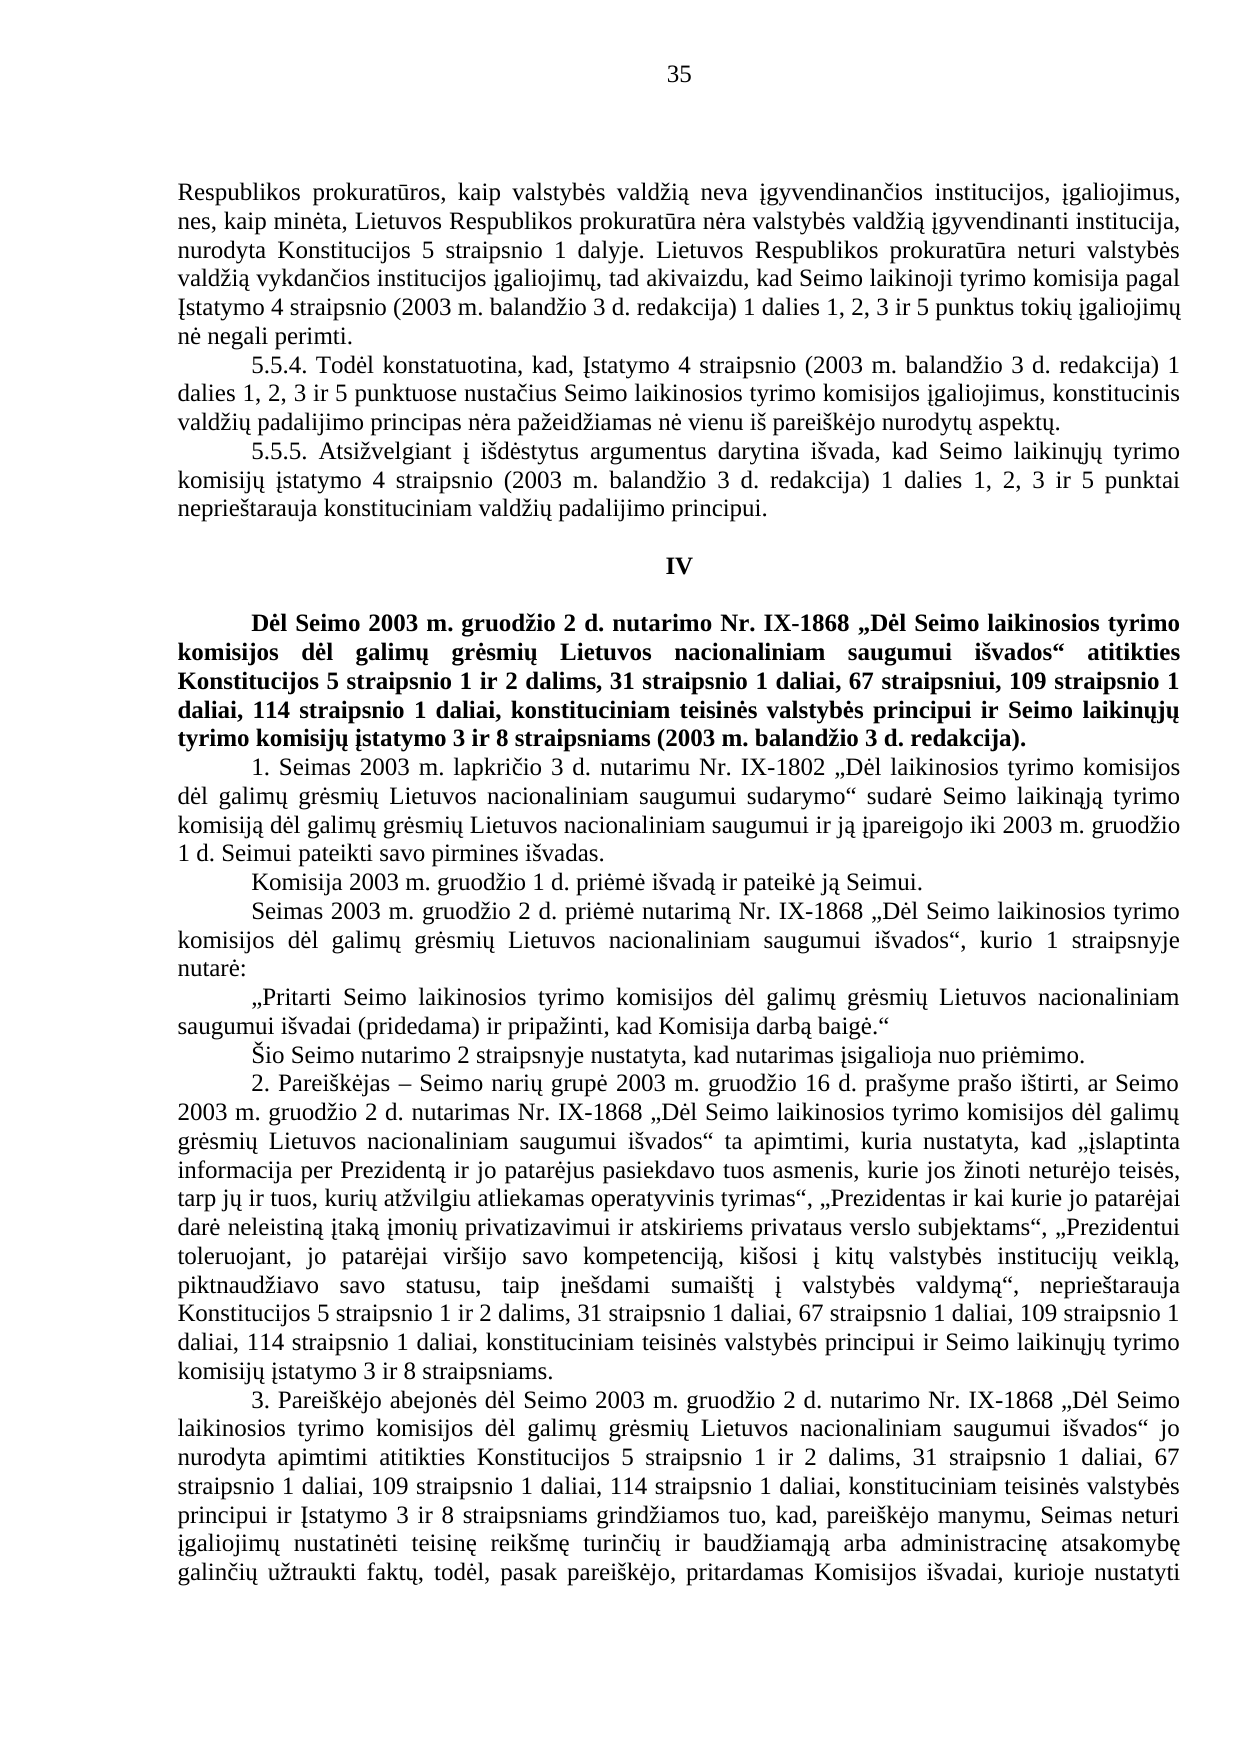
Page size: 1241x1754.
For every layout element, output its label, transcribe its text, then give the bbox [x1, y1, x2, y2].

text Šio Seimo nutarimo 2 straipsnyje nustatyta, kad nutarimas įsigalioja nuo priėmimo. [177, 1040, 1181, 1068]
text 5.5.5. Atsižvelgiant į išdėstytus argumentus darytina išvada, kad Seimo laikinųjų tyrimo komisijų įstatymo 4 straipsnio (2003 m. balandžio 3 d. redakcija) 1 dalies 1, 2, 3 ir 5 punktai neprieštarauja konstituciniam valdžių padalijimo principui. [177, 436, 1181, 522]
text 5.5.4. Todėl konstatuotina, kad, Įstatymo 4 straipsnio (2003 m. balandžio 3 d. redakcija) 1 dalies 1, 2, 3 ir 5 punktuose nustačius Seimo laikinosios tyrimo komisijos įgaliojimus, konstitucinis valdžių padalijimo principas nėra pažeidžiamas nė vienu iš pareiškėjo nurodytų aspektų. [177, 350, 1181, 436]
text Komisija 2003 m. gruodžio 1 d. priėmė išvadą ir pateikė ją Seimui. [177, 867, 1181, 896]
text 3. Pareiškėjo abejonės dėl Seimo 2003 m. gruodžio 2 d. nutarimo Nr. IX-1868 „Dėl Seimo laikinosios tyrimo komisijos dėl galimų grėsmių Lietuvos nacionaliniam saugumui išvados“ jo nurodyta apimtimi atitikties Konstitucijos 5 straipsnio 1 ir 2 dalims, 31 straipsnio 1 daliai, 67 straipsnio 1 daliai, 109 straipsnio 1 daliai, 114 straipsnio 1 daliai, konstituciniam teisinės valstybės principui ir Įstatymo 3 ir 8 straipsniams grindžiamos tuo, kad, pareiškėjo manymu, Seimas neturi įgaliojimų nustatinėti teisinę reikšmę turinčių ir baudžiamąją arba administracinę atsakomybę galinčių užtraukti faktų, todėl, pasak pareiškėjo, pritardamas Komisijos išvadai, kurioje nustatyti [177, 1385, 1181, 1586]
text 2. Pareiškėjas – Seimo narių grupė 2003 m. gruodžio 16 d. prašyme prašo ištirti, ar Seimo 2003 m. gruodžio 2 d. nutarimas Nr. IX-1868 „Dėl Seimo laikinosios tyrimo komisijos dėl galimų grėsmių Lietuvos nacionaliniam saugumui išvados“ ta apimtimi, kuria nustatyta, kad „įslaptinta informacija per Prezidentą ir jo patarėjus pasiekdavo tuos asmenis, kurie jos žinoti neturėjo teisės, tarp jų ir tuos, kurių atžvilgiu atliekamas operatyvinis tyrimas“, „Prezidentas ir kai kurie jo patarėjai darė neleistiną įtaką įmonių privatizavimui ir atskiriems privataus verslo subjektams“, „Prezidentui toleruojant, jo patarėjai viršijo savo kompetenciją, kišosi į kitų valstybės institucijų veiklą, piktnaudžiavo savo statusu, taip įnešdami sumaištį į valstybės valdymą“, neprieštarauja Konstitucijos 5 straipsnio 1 ir 2 dalims, 31 straipsnio 1 daliai, 67 straipsnio 1 daliai, 109 straipsnio 1 daliai, 114 straipsnio 1 daliai, konstituciniam teisinės valstybės principui ir Seimo laikinųjų tyrimo komisijų įstatymo 3 ir 8 straipsniams. [177, 1068, 1181, 1385]
text 1. Seimas 2003 m. lapkričio 3 d. nutarimu Nr. IX-1802 „Dėl laikinosios tyrimo komisijos dėl galimų grėsmių Lietuvos nacionaliniam saugumui sudarymo“ sudarė Seimo laikinąją tyrimo komisiją dėl galimų grėsmių Lietuvos nacionaliniam saugumui ir ją įpareigojo iki 2003 m. gruodžio 1 d. Seimui pateikti savo pirmines išvadas. [177, 752, 1181, 867]
text „Pritarti Seimo laikinosios tyrimo komisijos dėl galimų grėsmių Lietuvos nacionaliniam saugumui išvadai (pridedama) ir pripažinti, kad Komisija darbą baigė.“ [177, 982, 1181, 1040]
text Respublikos prokuratūros, kaip valstybės valdžią neva įgyvendinančios institucijos, įgaliojimus, nes, kaip minėta, Lietuvos Respublikos prokuratūra nėra valstybės valdžią įgyvendinanti institucija, nurodyta Konstitucijos 5 straipsnio 1 dalyje. Lietuvos Respublikos prokuratūra neturi valstybės valdžią vykdančios institucijos įgaliojimų, tad akivaizdu, kad Seimo laikinoji tyrimo komisija pagal Įstatymo 4 straipsnio (2003 m. balandžio 3 d. redakcija) 1 dalies 1, 2, 3 ir 5 punktus tokių įgaliojimų nė negali perimti. [177, 177, 1181, 350]
text IV [177, 551, 1181, 580]
text Dėl Seimo 2003 m. gruodžio 2 d. nutarimo Nr. IX-1868 „Dėl Seimo laikinosios tyrimo komisijos dėl galimų grėsmių Lietuvos nacionaliniam saugumui išvados“ atitikties Konstitucijos 5 straipsnio 1 ir 2 dalims, 31 straipsnio 1 daliai, 67 straipsniui, 109 straipsnio 1 daliai, 114 straipsnio 1 daliai, konstituciniam teisinės valstybės principui ir Seimo laikinųjų tyrimo komisijų įstatymo 3 ir 8 straipsniams (2003 m. balandžio 3 d. redakcija). [177, 608, 1181, 752]
text Seimas 2003 m. gruodžio 2 d. priėmė nutarimą Nr. IX-1868 „Dėl Seimo laikinosios tyrimo komisijos dėl galimų grėsmių Lietuvos nacionaliniam saugumui išvados“, kurio 1 straipsnyje nutarė: [177, 896, 1181, 982]
